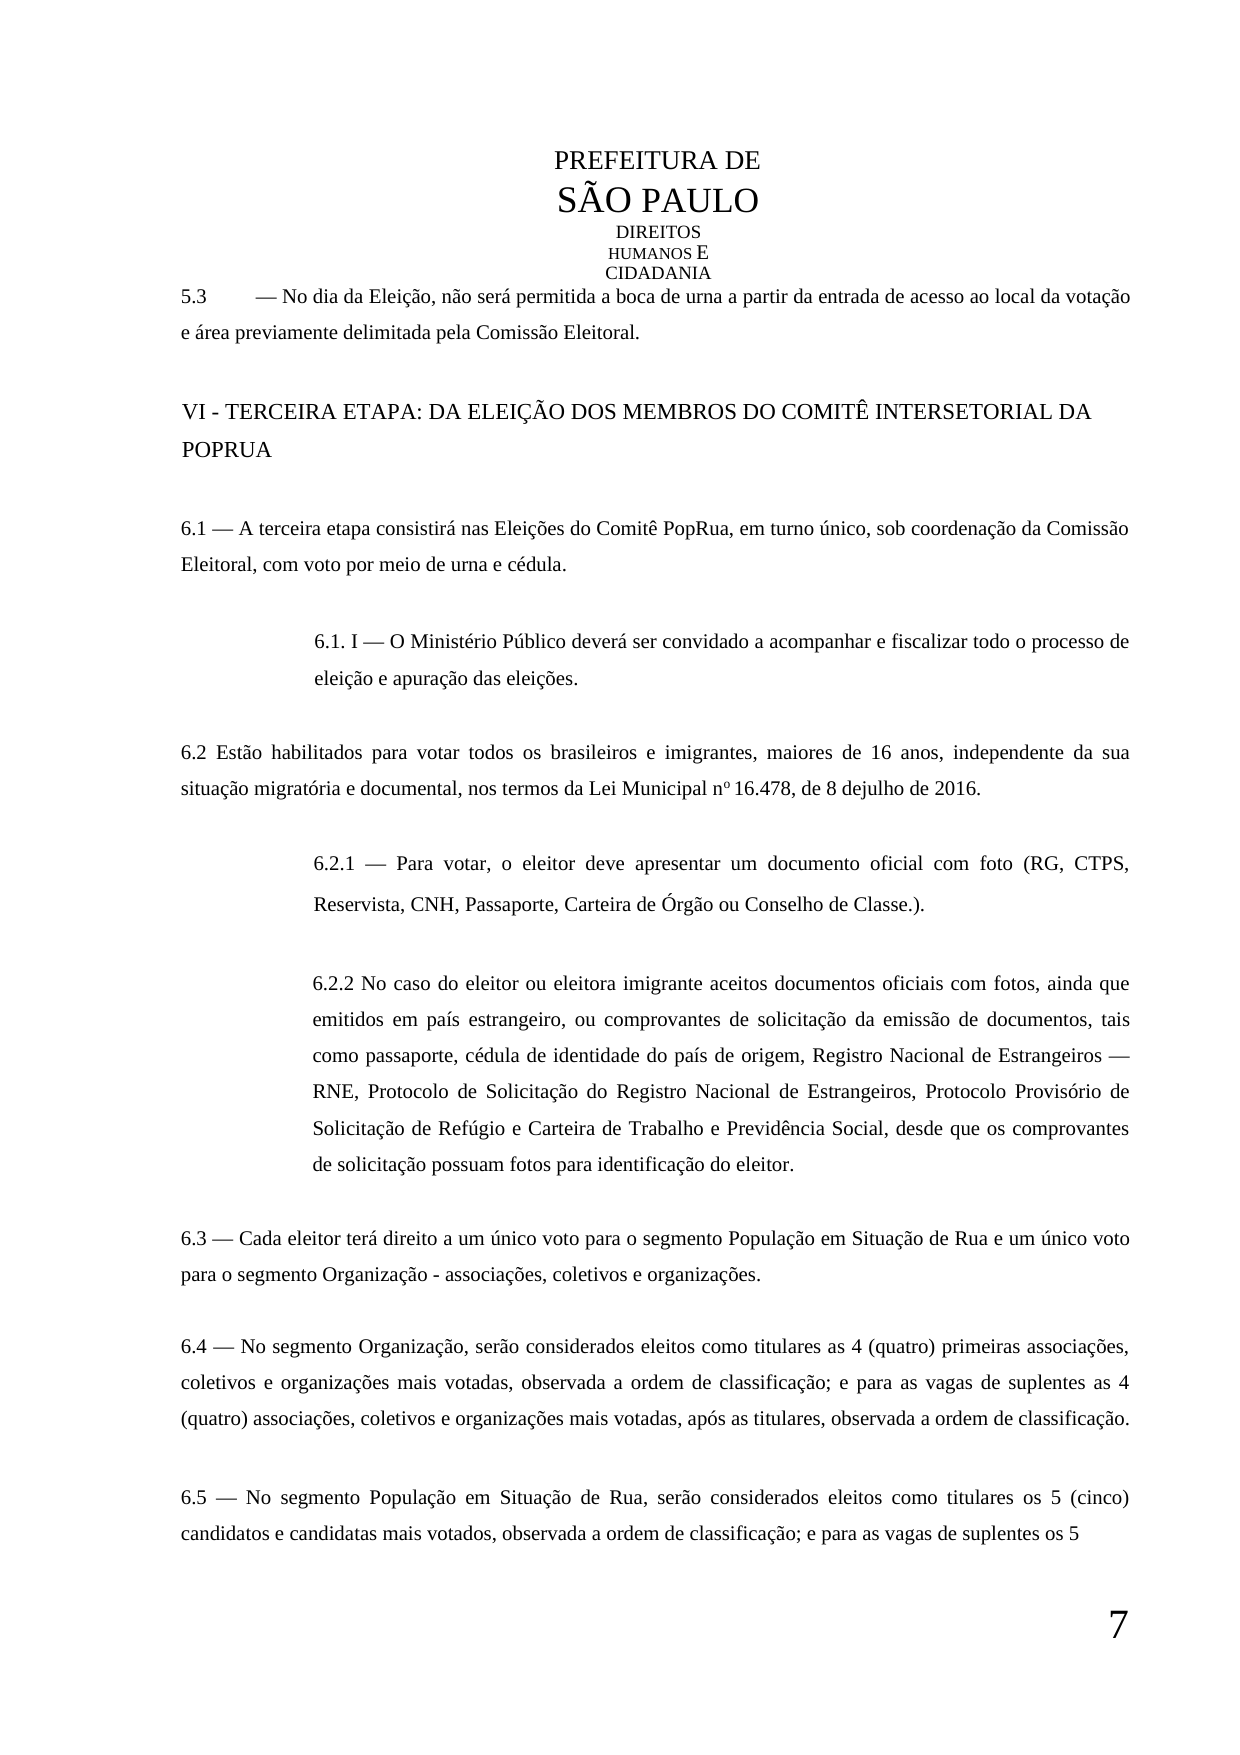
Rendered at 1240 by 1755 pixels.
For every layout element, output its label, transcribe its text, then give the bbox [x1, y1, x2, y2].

list — No dia da Eleição, não será permitida a boca de urna a partir da entrada de acesso ao local da votação e área previamente delimitada pela Comissão Eleitoral. [181, 284, 1131, 344]
text 6.3 — Cada eleitor terá direito a um único voto para o segmento População em Situação de Rua e um único voto para o segmento Organização - associações, coletivos e organizações. [181, 1226, 1131, 1286]
text 6.1 — A terceira etapa consistirá nas Eleições do Comitê PopRua, em turno único, sob coordenação da Comissão Eleitoral, com voto por meio de urna e cédula. [181, 516, 1131, 576]
text 6.4 — No segmento Organização, serão considerados eleitos como titulares as 4 (quatro) primeiras associações, coletivos e organizações mais votadas, observada a ordem de classificação; e para as vagas de suplentes as 4 (quatro) associações, coletivos e organizações mais votadas, após as titulares, observada a ordem de classificação. [181, 1334, 1131, 1430]
text 6.2.2 No caso do eleitor ou eleitora imigrante aceitos documentos oficiais com fotos, ainda que emitidos em país estrangeiro, ou comprovantes de solicitação da emissão de documentos, tais como passaporte, cédula de identidade do país de origem, Registro Nacional de Estrangeiros — RNE, Protocolo de Solicitação do Registro Nacional de Estrangeiros, Protocolo Provisório de Solicitação de Refúgio e Carteira de Trabalho e Previdência Social, desde que os comprovantes de solicitação possuam fotos para identificação do eleitor. [312, 971, 1131, 1176]
text 6.5 — No segmento População em Situação de Rua, serão considerados eleitos como titulares os 5 (cinco) candidatos e candidatas mais votados, observada a ordem de classificação; e para as vagas de suplentes os 5 [181, 1485, 1131, 1545]
text 6.2.1 — Para votar, o eleitor deve apresentar um documento oficial com foto (RG, CTPS, Reservista, CNH, Passaporte, Carteira de Órgão ou Conselho de Classe.). [313, 851, 1131, 916]
subtitle VI - TERCEIRA ETAPA: DA ELEIÇÃO DOS MEMBROS DO COMITÊ INTERSETORIAL DA POPRUA [182, 398, 1132, 462]
text 6.1. I — O Ministério Público deverá ser convidado a acompanhar e fiscalizar todo o processo de eleição e apuração das eleições. [314, 629, 1131, 689]
text 6.2 Estão habilitados para votar todos os brasileiros e imigrantes, maiores de 16 anos, independente da sua situação migratória e documental, nos termos da Lei Municipal no 16.478, de 8 dejulho de 2016. [181, 740, 1131, 800]
